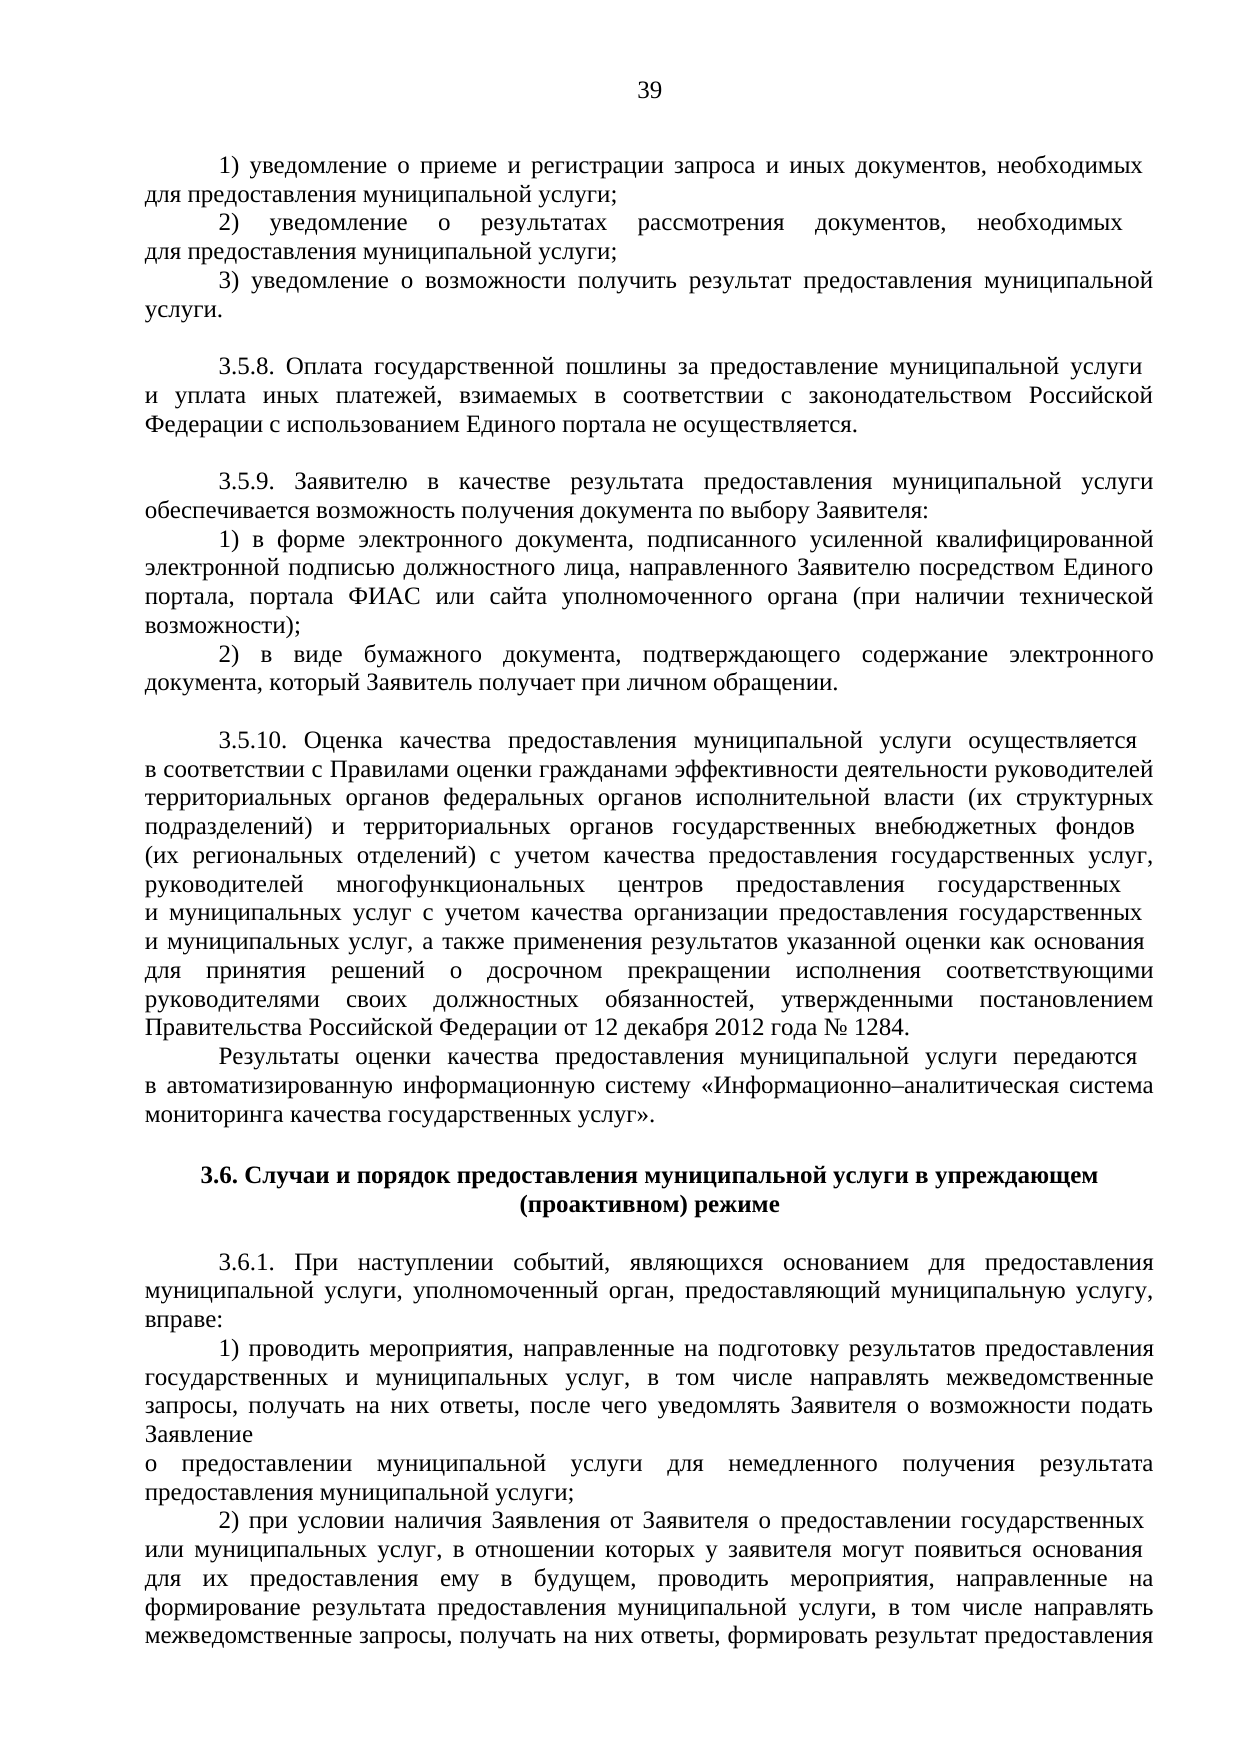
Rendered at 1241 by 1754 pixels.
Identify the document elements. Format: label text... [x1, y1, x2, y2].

text 3.5.9. Заявителю в качестве результата предоставления муниципальной услуги обеспечивается возможность получения документа по выбору Заявителя: [144, 466, 1154, 524]
text Результаты оценки качества предоставления муниципальной услуги передаются в автоматизированную информационную систему «Информационно–аналитическая система мониторинга качества государственных услуг». [144, 1041, 1154, 1127]
text 2) при условии наличия Заявления от Заявителя о предоставлении государственных или муниципальных услуг, в отношении которых у заявителя могут появиться основания для их предоставления ему в будущем, проводить мероприятия, направленные на формирование результата предоставления муниципальной услуги, в том числе направлять межведомственные запросы, получать на них ответы, формировать результат предоставления [144, 1505, 1154, 1649]
text 2) в виде бумажного документа, подтверждающего содержание электронного документа, который Заявитель получает при личном обращении. [144, 639, 1154, 696]
text 3.5.8. Оплата государственной пошлины за предоставление муниципальной услуги и уплата иных платежей, взимаемых в соответствии с законодательством Российской Федерации с использованием Единого портала не осуществляется. [144, 351, 1154, 437]
subtitle 3.6. Случаи и порядок предоставления муниципальной услуги в упреждающем (проактивном) режиме [144, 1160, 1154, 1218]
text 1) в форме электронного документа, подписанного усиленной квалифицированной электронной подписью должностного лица, направленного Заявителю посредством Единого портала, портала ФИАС или сайта уполномоченного органа (при наличии технической возможности); [144, 524, 1154, 639]
text 3) уведомление о возможности получить результат предоставления муниципальной услуги. [144, 265, 1154, 322]
text 1) проводить мероприятия, направленные на подготовку результатов предоставления государственных и муниципальных услуг, в том числе направлять межведомственные запросы, получать на них ответы, после чего уведомлять Заявителя о возможности подать Заявление о предоставлении муниципальной услуги для немедленного получения результата предоставления муниципальной услуги; [144, 1333, 1154, 1505]
text 3.6.1. При наступлении событий, являющихся основанием для предоставления муниципальной услуги, уполномоченный орган, предоставляющий муниципальную услугу, вправе: [144, 1247, 1154, 1333]
text 1) уведомление о приеме и регистрации запроса и иных документов, необходимых для предоставления муниципальной услуги; [144, 150, 1154, 207]
text 2) уведомление о результатах рассмотрения документов, необходимых для предоставления муниципальной услуги; [144, 207, 1154, 265]
text 3.5.10. Оценка качества предоставления муниципальной услуги осуществляется в соответствии с Правилами оценки гражданами эффективности деятельности руководителей территориальных органов федеральных органов исполнительной власти (их структурных подразделений) и территориальных органов государственных внебюджетных фондов (их региональных отделений) с учетом качества предоставления государственных услуг, руководителей многофункциональных центров предоставления государственных и муниципальных услуг с учетом качества организации предоставления государственных и муниципальных услуг, а также применения результатов указанной оценки как основания для принятия решений о досрочном прекращении исполнения соответствующими руководителями своих должностных обязанностей, утвержденными постановлением Правительства Российской Федерации от 12 декабря 2012 года № 1284. [144, 725, 1154, 1041]
